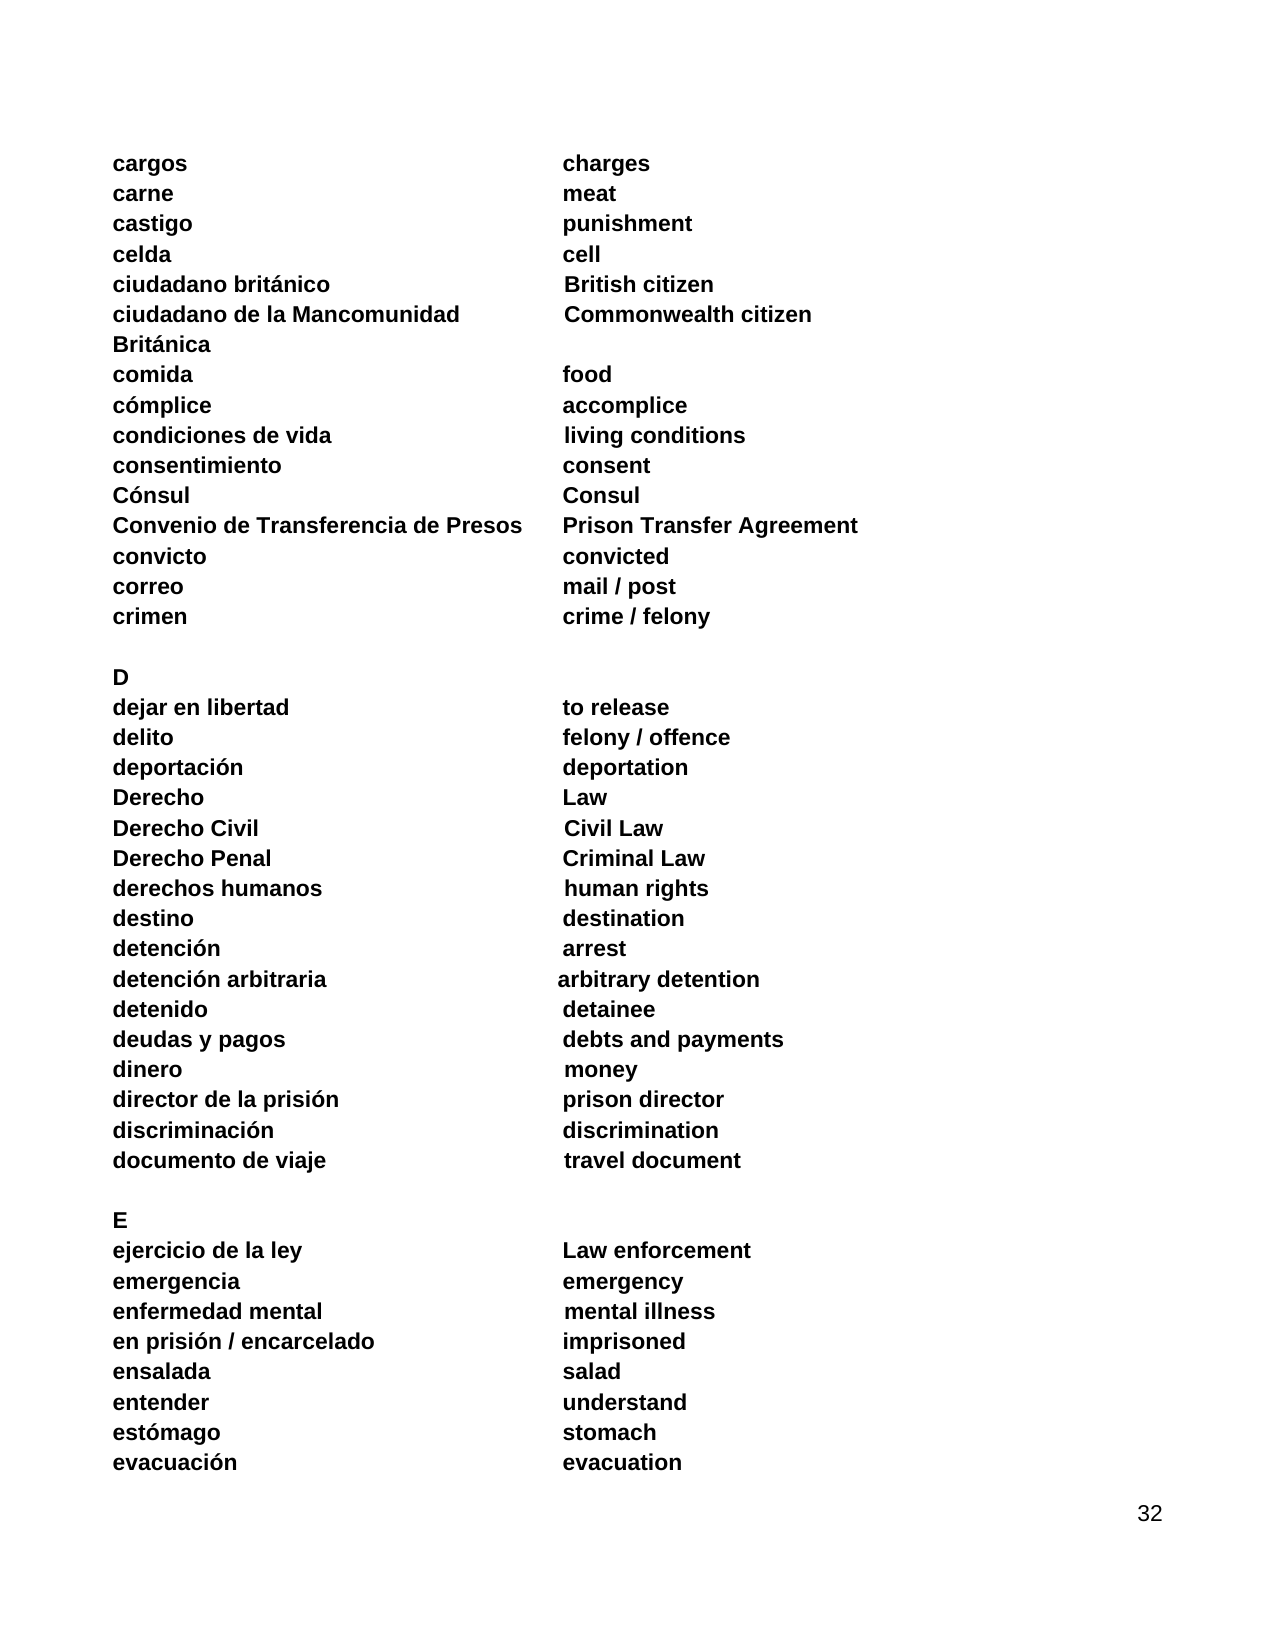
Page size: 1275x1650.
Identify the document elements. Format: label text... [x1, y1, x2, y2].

text deudas y pagos debts and payments [112, 1026, 1162, 1052]
text Derecho Civil Civil Law [112, 814, 1162, 841]
text detención arbitraria arbitrary detention [112, 966, 1162, 992]
text estómago stomach [112, 1419, 1162, 1445]
text convicto convicted [112, 543, 1162, 569]
text director de la prisión prison director [112, 1086, 1162, 1113]
text en prisión / encarcelado imprisoned [112, 1328, 1162, 1354]
text delito felony / offence [112, 724, 1162, 750]
text comida food [112, 361, 1162, 388]
text celda cell [112, 241, 1162, 267]
text emergencia emergency [112, 1268, 1162, 1294]
text enfermedad mental mental illness [112, 1298, 1162, 1324]
text discriminación discrimination [112, 1117, 1162, 1143]
text ejercicio de la ley Law enforcement [112, 1237, 1162, 1264]
text derechos humanos human rights [112, 875, 1162, 901]
text Británica [112, 331, 1162, 358]
text crimen crime / felony [112, 603, 1162, 629]
text condiciones de vida living conditions [112, 422, 1162, 448]
text Derecho Penal Criminal Law [112, 845, 1162, 871]
text ensalada salad [112, 1358, 1162, 1385]
text dinero money [112, 1056, 1162, 1083]
text detención arrest [112, 935, 1162, 962]
text ciudadano británico British citizen [112, 271, 1162, 297]
text detenido detainee [112, 996, 1162, 1022]
text ciudadano de la Mancomunidad Commonwealth citizen [112, 301, 1162, 327]
text D [112, 663, 1162, 690]
text Derecho Law [112, 784, 1162, 811]
text cargos charges [112, 150, 1162, 176]
text cómplice accomplice [112, 392, 1162, 418]
text deportación deportation [112, 754, 1162, 781]
text entender understand [112, 1388, 1162, 1415]
text carne meat [112, 180, 1162, 207]
text documento de viaje travel document [112, 1147, 1162, 1173]
text evacuación evacuation [112, 1449, 1162, 1475]
text destino destination [112, 905, 1162, 932]
text E [112, 1207, 1162, 1234]
text castigo punishment [112, 210, 1162, 237]
text Convenio de Transferencia de Presos Prison Transfer Agreement [112, 512, 1162, 539]
text consentimiento consent [112, 452, 1162, 478]
text Cónsul Consul [112, 482, 1162, 509]
text dejar en libertad to release [112, 694, 1162, 720]
text correo mail / post [112, 573, 1162, 599]
